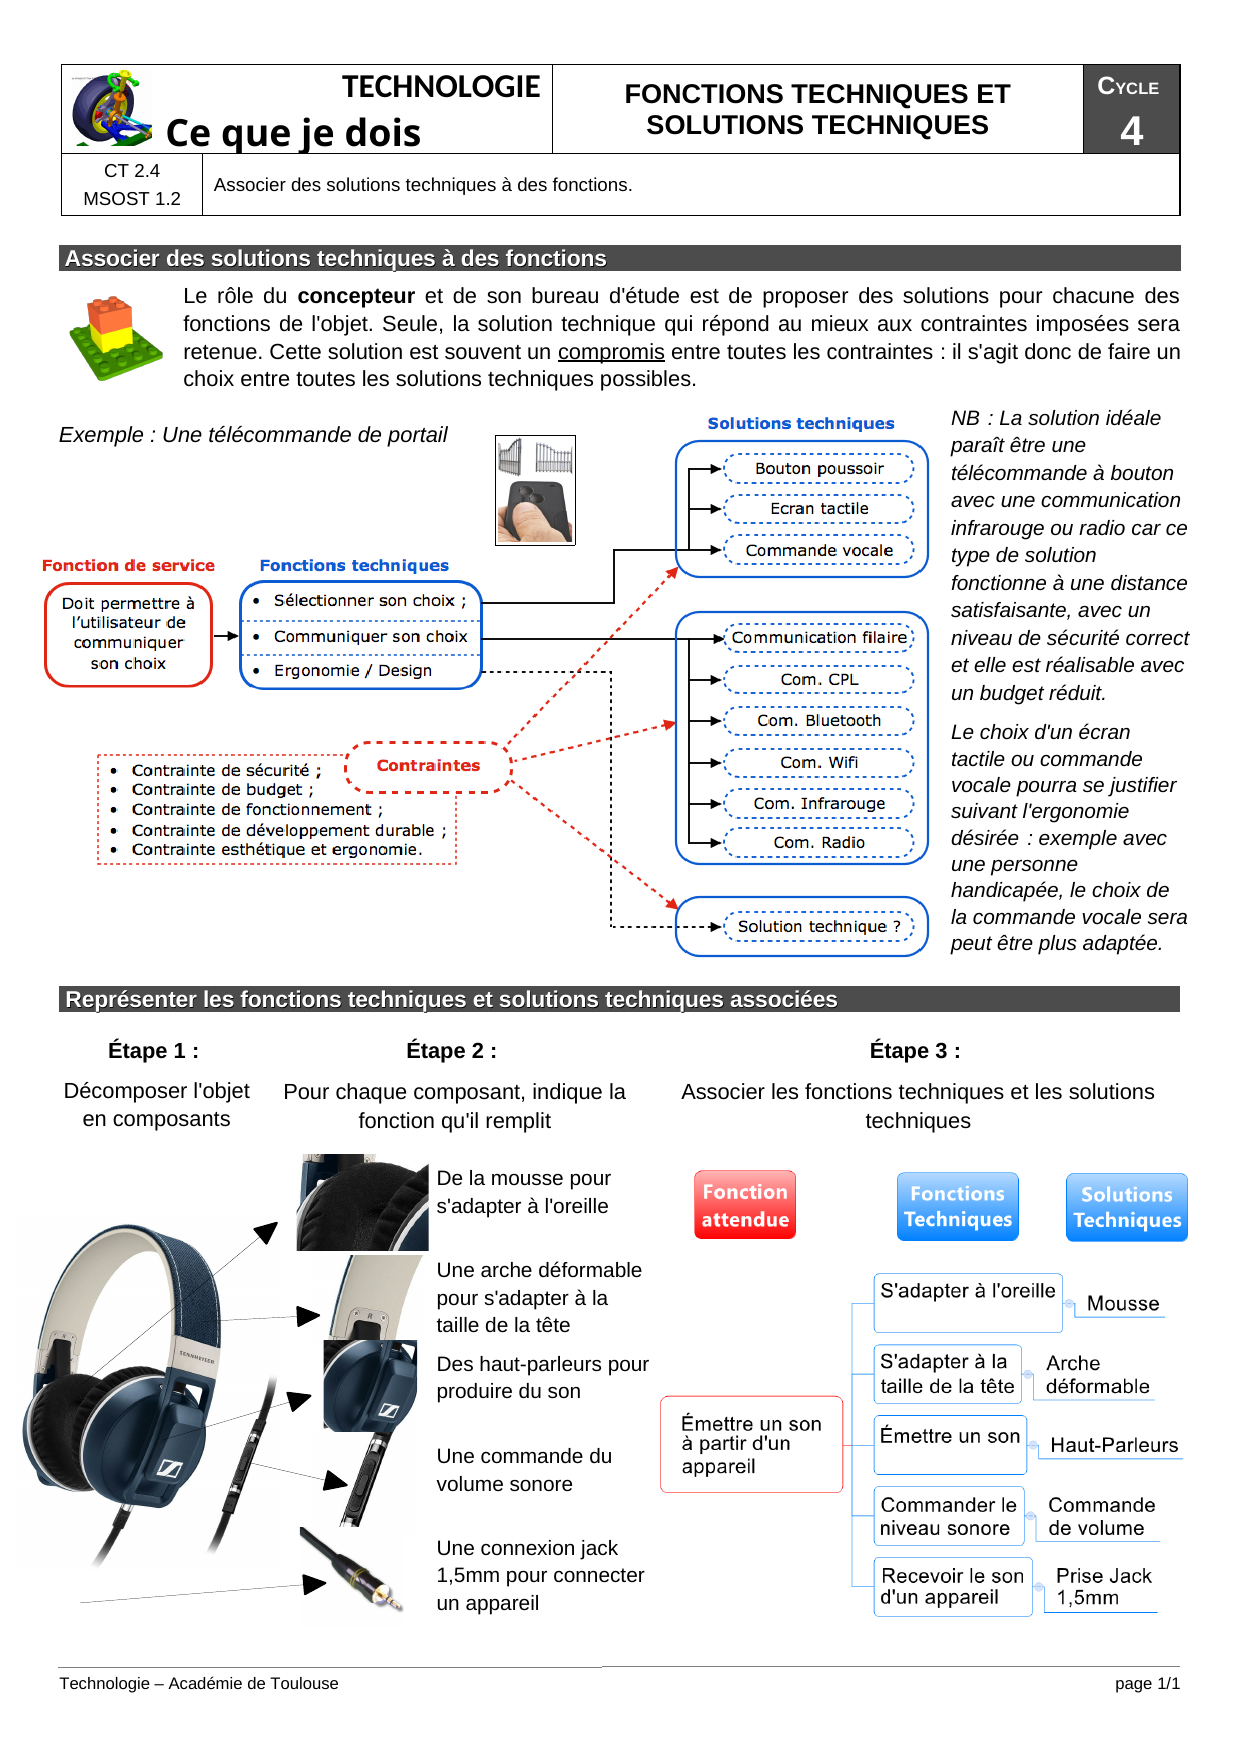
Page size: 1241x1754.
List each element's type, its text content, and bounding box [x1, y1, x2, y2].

picture [299, 1255, 429, 1627]
table_cell [418, 1340, 436, 1432]
table_header Étape 2 : Pour chaque composant, indique la fonction qu'il remplit [254, 1027, 655, 1154]
table_cell Une commande du volume sonore [436, 1432, 653, 1524]
picture [8, 1214, 287, 1573]
table_cell Une connexion jack 1,5mm pour connecter un appareil [436, 1524, 653, 1618]
picture [296, 1154, 429, 1251]
table_cell [254, 1524, 311, 1588]
table_cell [59, 1573, 254, 1618]
table_header Étape 1 : Décomposer l'objet en composants [59, 1027, 254, 1154]
picture [71, 68, 152, 146]
table_cell De la mousse pour s'adapter à l'oreille [436, 1155, 653, 1246]
picture [34, 412, 937, 964]
table_cell Des haut-parleurs pour produire du son [436, 1340, 653, 1432]
text [496, 436, 575, 545]
table_cell [287, 1472, 311, 1524]
table_cell [429, 1155, 436, 1246]
text NB : La solution idéale paraît être une télécommande à bouton avec une communication infrarouge ou radio car ce type de solution fonctionne à une distance satisfaisante, avec un niveau de sécurité correct et elle est réalisable avec un budget réduit. [951, 406, 1193, 705]
table_header Étape 3 : Associer les fonctions techniques et les solutions techniques [655, 1027, 1181, 1153]
text Le rôle du concepteur et de son bureau d'étude est de proposer des solutions pour chacune des fonctions de l'objet. Seule, la solution technique qui répond au mieux aux contraintes imposées sera retenue. Cette solution est souvent un compromis entre toutes les contraintes : il s'agit donc de faire un choix entre toutes les solutions techniques possibles. [183, 283, 1181, 391]
table_cell [287, 1432, 311, 1476]
subtitle Représenter les fonctions techniques et solutions techniques associées [59, 986, 1180, 1012]
table_cell [418, 1432, 436, 1524]
table_cell [59, 1155, 254, 1214]
subtitle Associer des solutions techniques à des fonctions [59, 245, 1181, 271]
table_cell Une arche déformable pour s'adapter à la taille de la tête [436, 1246, 653, 1340]
picture [61, 277, 168, 386]
table_cell [287, 1246, 436, 1340]
table_cell [254, 1155, 296, 1246]
table_cell [404, 1524, 436, 1618]
picture [653, 1153, 1202, 1642]
table_cell [254, 1586, 299, 1618]
text Le choix d'un écran tactile ou commande vocale pourra se justifier suivant l'ergonomie désirée : exemple avec une personne handicapée, le choix de la commande vocale sera peut être plus adaptée. [951, 720, 1193, 955]
table_cell [287, 1340, 323, 1432]
table_cell [287, 1317, 307, 1340]
